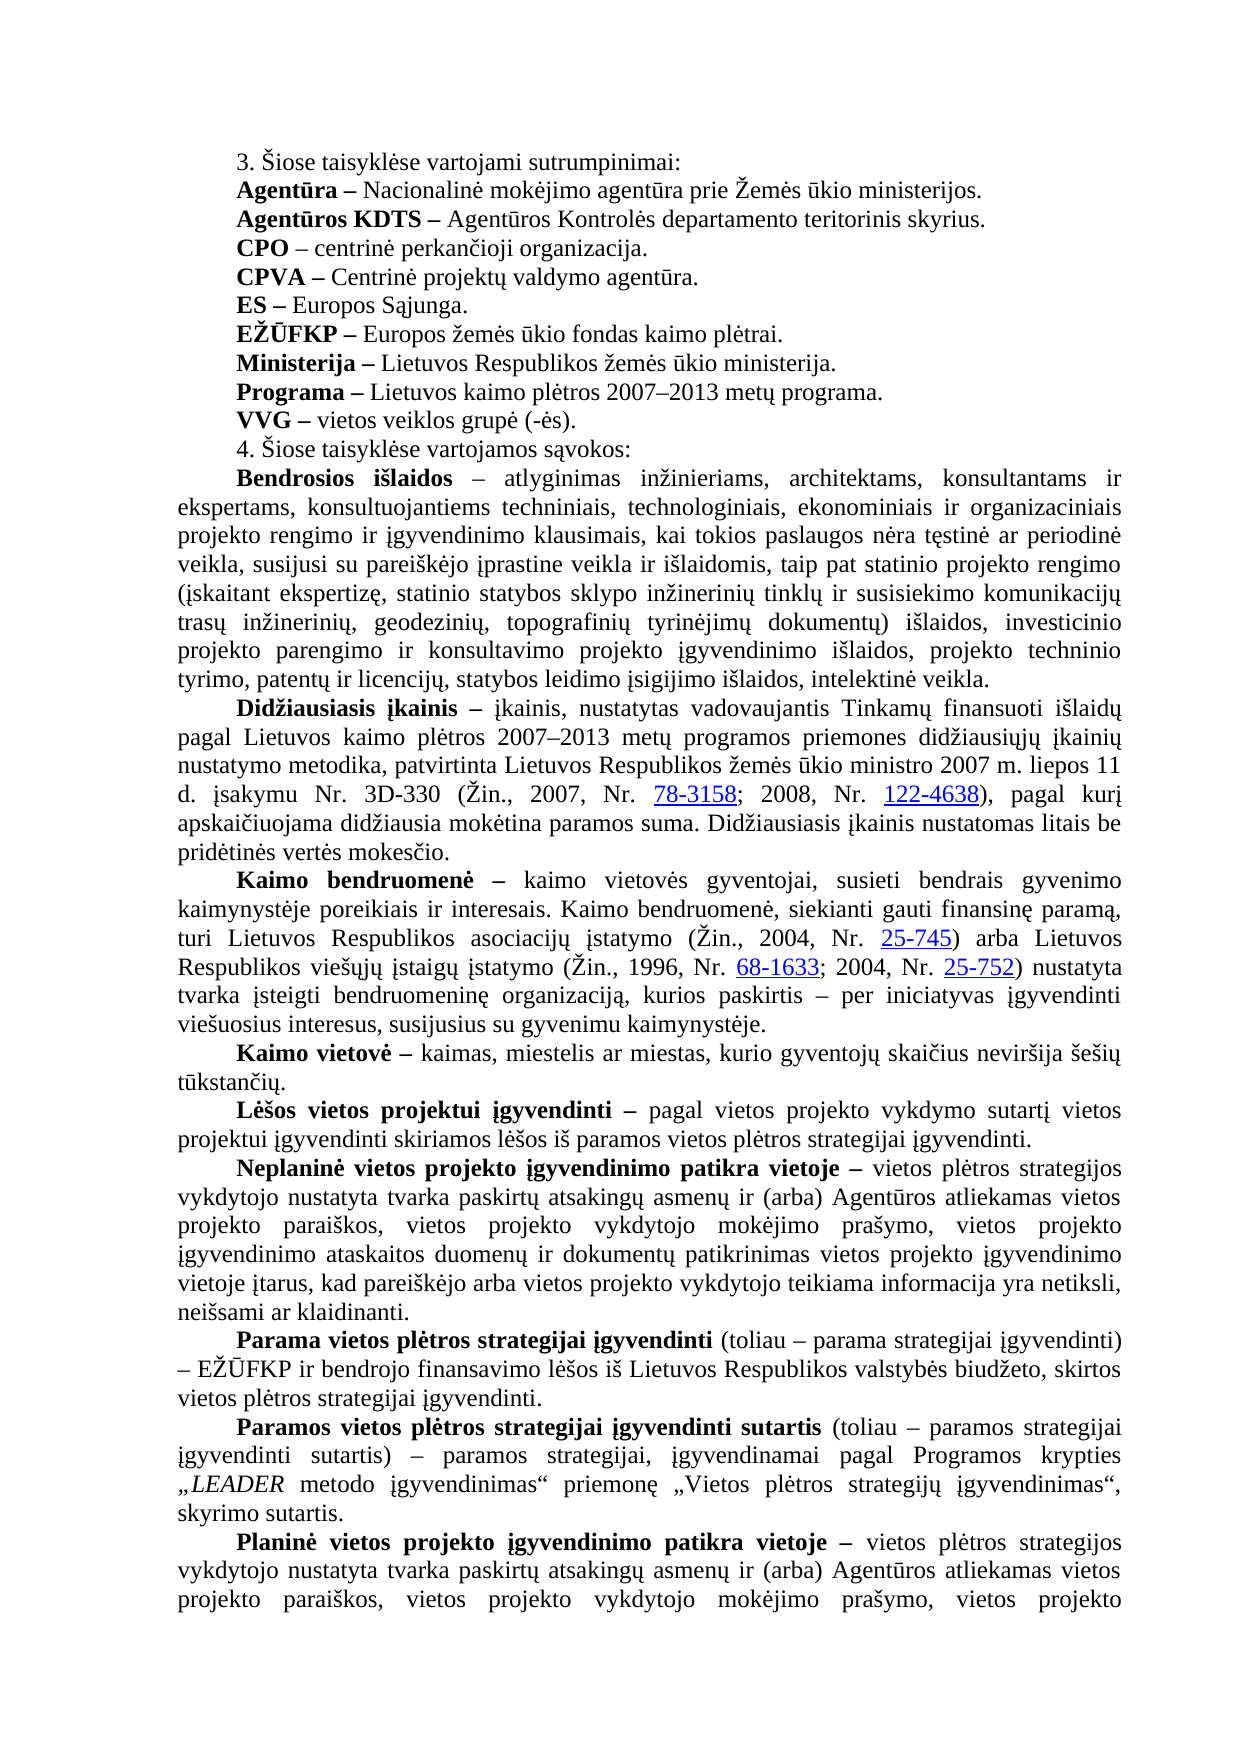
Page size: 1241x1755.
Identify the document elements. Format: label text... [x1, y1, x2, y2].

text VVG – vietos veiklos grupė (-ės). [177, 406, 1122, 434]
text Ministerija – Lietuvos Respublikos žemės ūkio ministerija. [177, 348, 1122, 377]
text CPVA – Centrinė projektų valdymo agentūra. [177, 262, 1122, 291]
text Agentūros KDTS – Agentūros Kontrolės departamento teritorinis skyrius. [177, 204, 1122, 233]
text Neplaninė vietos projekto įgyvendinimo patikra vietoje – vietos plėtros strategijos vykdytojo nustatyta tvarka paskirtų atsakingų asmenų ir (arba) Agentūros atliekamas vietos projekto paraiškos, vietos projekto vykdytojo mokėjimo prašymo, vietos projekto įgyvendinimo ataskaitos duomenų ir dokumentų patikrinimas vietos projekto įgyvendinimo vietoje įtarus, kad pareiškėjo arba vietos projekto vykdytojo teikiama informacija yra netiksli, neišsami ar klaidinanti. [177, 1153, 1122, 1326]
text Lėšos vietos projektui įgyvendinti – pagal vietos projekto vykdymo sutartį vietos projektui įgyvendinti skiriamos lėšos iš paramos vietos plėtros strategijai įgyvendinti. [177, 1096, 1122, 1153]
text ES – Europos Sąjunga. [177, 291, 1122, 319]
text Programa – Lietuvos kaimo plėtros 2007–2013 metų programa. [177, 377, 1122, 406]
text Bendrosios išlaidos – atlyginimas inžinieriams, architektams, konsultantams ir ekspertams, konsultuojantiems techniniais, technologiniais, ekonominiais ir organizaciniais projekto rengimo ir įgyvendinimo klausimais, kai tokios paslaugos nėra tęstinė ar periodinė veikla, susijusi su pareiškėjo įprastine veikla ir išlaidomis, taip pat statinio projekto rengimo (įskaitant ekspertizę, statinio statybos sklypo inžinerinių tinklų ir susisiekimo komunikacijų trasų inžinerinių, geodezinių, topografinių tyrinėjimų dokumentų) išlaidos, investicinio projekto parengimo ir konsultavimo projekto įgyvendinimo išlaidos, projekto techninio tyrimo, patentų ir licencijų, statybos leidimo įsigijimo išlaidos, intelektinė veikla. [177, 463, 1122, 693]
text Parama vietos plėtros strategijai įgyvendinti (toliau – parama strategijai įgyvendinti) – EŽŪFKP ir bendrojo finansavimo lėšos iš Lietuvos Respublikos valstybės biudžeto, skirtos vietos plėtros strategijai įgyvendinti. [177, 1326, 1122, 1412]
text Kaimo bendruomenė – kaimo vietovės gyventojai, susieti bendrais gyvenimo kaimynystėje poreikiais ir interesais. Kaimo bendruomenė, siekianti gauti finansinę paramą, turi Lietuvos Respublikos asociacijų įstatymo (Žin., 2004, Nr. 25-745) arba Lietuvos Respublikos viešųjų įstaigų įstatymo (Žin., 1996, Nr. 68-1633; 2004, Nr. 25-752) nustatyta tvarka įsteigti bendruomeninę organizaciją, kurios paskirtis – per iniciatyvas įgyvendinti viešuosius interesus, susijusius su gyvenimu kaimynystėje. [177, 866, 1122, 1038]
text CPO – centrinė perkančioji organizacija. [177, 233, 1122, 262]
text Agentūra – Nacionalinė mokėjimo agentūra prie Žemės ūkio ministerijos. [177, 176, 1122, 204]
text 3. Šiose taisyklėse vartojami sutrumpinimai: [177, 147, 1122, 176]
text Didžiausiasis įkainis – įkainis, nustatytas vadovaujantis Tinkamų finansuoti išlaidų pagal Lietuvos kaimo plėtros 2007–2013 metų programos priemones didžiausiųjų įkainių nustatymo metodika, patvirtinta Lietuvos Respublikos žemės ūkio ministro 2007 m. liepos 11 d. įsakymu Nr. 3D-330 (Žin., 2007, Nr. 78-3158; 2008, Nr. 122-4638), pagal kurį apskaičiuojama didžiausia mokėtina paramos suma. Didžiausiasis įkainis nustatomas litais be pridėtinės vertės mokesčio. [177, 693, 1122, 866]
text Kaimo vietovė – kaimas, miestelis ar miestas, kurio gyventojų skaičius neviršija šešių tūkstančių. [177, 1038, 1122, 1096]
text EŽŪFKP – Europos žemės ūkio fondas kaimo plėtrai. [177, 319, 1122, 348]
text 4. Šiose taisyklėse vartojamos sąvokos: [177, 434, 1122, 463]
text Planinė vietos projekto įgyvendinimo patikra vietoje – vietos plėtros strategijos vykdytojo nustatyta tvarka paskirtų atsakingų asmenų ir (arba) Agentūros atliekamas vietos projekto paraiškos, vietos projekto vykdytojo mokėjimo prašymo, vietos projekto [177, 1527, 1122, 1613]
text Paramos vietos plėtros strategijai įgyvendinti sutartis (toliau – paramos strategijai įgyvendinti sutartis) – paramos strategijai, įgyvendinamai pagal Programos krypties „LEADER metodo įgyvendinimas“ priemonę „Vietos plėtros strategijų įgyvendinimas“, skyrimo sutartis. [177, 1412, 1122, 1527]
